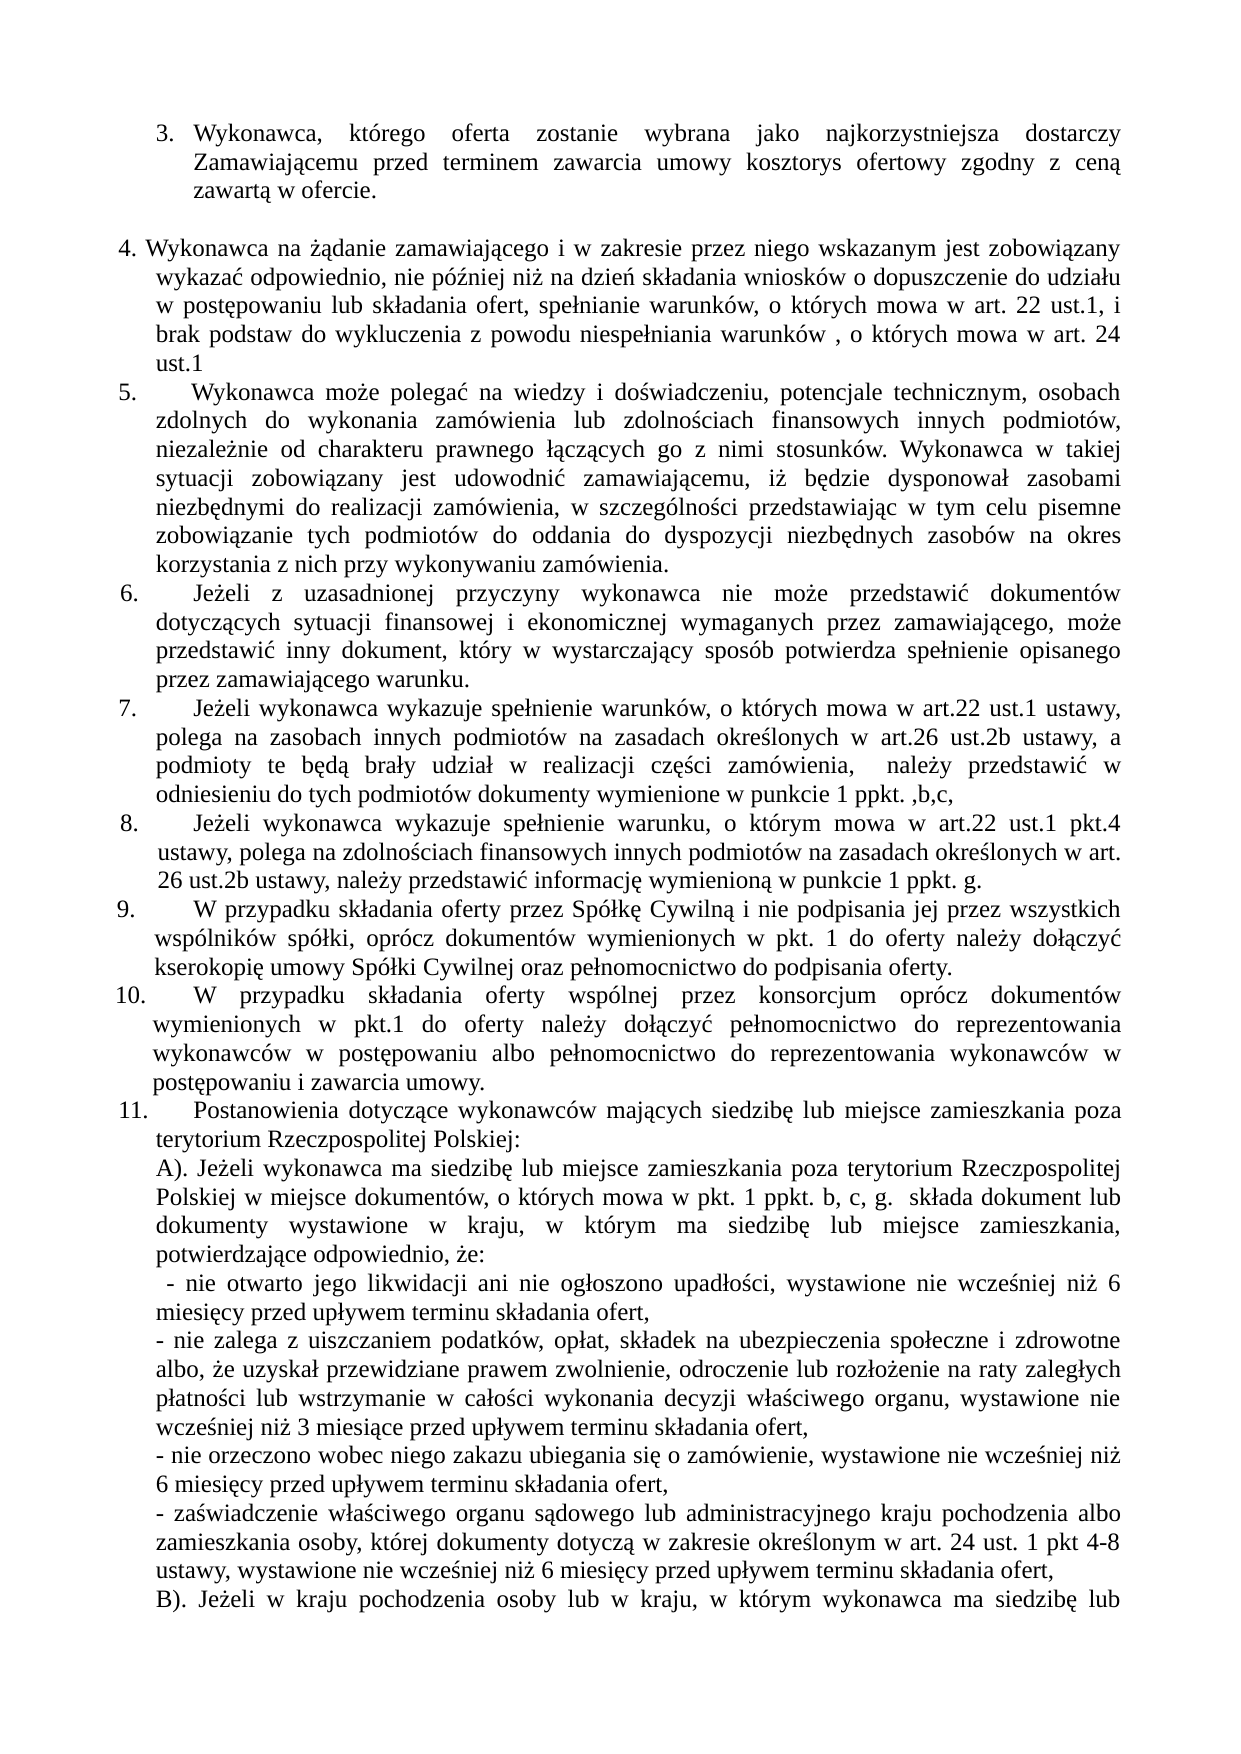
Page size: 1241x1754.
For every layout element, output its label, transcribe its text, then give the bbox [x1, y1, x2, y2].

list W przypadku składania oferty wspólnej przez konsorcjum oprócz dokumentów wymienionych w pkt.1 do oferty należy dołączyć pełnomocnictwo do reprezentowania wykonawców w postępowaniu albo pełnomocnictwo do reprezentowania wykonawców w postępowaniu i zawarcia umowy. [115, 981, 1122, 1096]
list Postanowienia dotyczące wykonawców mających siedzibę lub miejsce zamieszkania poza terytorium Rzeczpospolitej Polskiej: [118, 1096, 1122, 1153]
text 5. Wykonawca może polegać na wiedzy i doświadczeniu, potencjale technicznym, osobach zdolnych do wykonania zamówienia lub zdolnościach finansowych innych podmiotów, niezależnie od charakteru prawnego łączących go z nimi stosunków. Wykonawca w takiej sytuacji zobowiązany jest udowodnić zamawiającemu, iż będzie dysponował zasobami niezbędnymi do realizacji zamówienia, w szczególności przedstawiając w tym celu pisemne zobowiązanie tych podmiotów do oddania do dyspozycji niezbędnych zasobów na okres korzystania z nich przy wykonywaniu zamówienia. [118, 377, 1122, 578]
list Jeżeli z uzasadnionej przyczyny wykonawca nie może przedstawić dokumentów dotyczących sytuacji finansowej i ekonomicznej wymaganych przez zamawiającego, może przedstawić inny dokument, który w wystarczający sposób potwierdza spełnienie opisanego przez zamawiającego warunku. [120, 578, 1122, 693]
text A). Jeżeli wykonawca ma siedzibę lub miejsce zamieszkania poza terytorium Rzeczpospolitej Polskiej w miejsce dokumentów, o których mowa w pkt. 1 ppkt. b, c, g. składa dokument lub dokumenty wystawione w kraju, w którym ma siedzibę lub miejsce zamieszkania, potwierdzające odpowiednio, że: [156, 1153, 1122, 1268]
text - nie zalega z uiszczaniem podatków, opłat, składek na ubezpieczenia społeczne i zdrowotne albo, że uzyskał przewidziane prawem zwolnienie, odroczenie lub rozłożenie na raty zaległych płatności lub wstrzymanie w całości wykonania decyzji właściwego organu, wystawione nie wcześniej niż 3 miesiące przed upływem terminu składania ofert, [156, 1326, 1122, 1441]
list Wykonawca, którego oferta zostanie wybrana jako najkorzystniejsza dostarczy Zamawiającemu przed terminem zawarcia umowy kosztorys ofertowy zgodny z ceną zawartą w ofercie. [156, 118, 1122, 204]
text - zaświadczenie właściwego organu sądowego lub administracyjnego kraju pochodzenia albo zamieszkania osoby, której dokumenty dotyczą w zakresie określonym w art. 24 ust. 1 pkt 4-8 ustawy, wystawione nie wcześniej niż 6 miesięcy przed upływem terminu składania ofert, [156, 1498, 1122, 1584]
list Jeżeli wykonawca wykazuje spełnienie warunku, o którym mowa w art.22 ust.1 pkt.4 ustawy, polega na zdolnościach finansowych innych podmiotów na zasadach określonych w art. 26 ust.2b ustawy, należy przedstawić informację wymienioną w punkcie 1 ppkt. g. [120, 808, 1122, 894]
list Jeżeli wykonawca wykazuje spełnienie warunków, o których mowa w art.22 ust.1 ustawy, polega na zasobach innych podmiotów na zasadach określonych w art.26 ust.2b ustawy, a podmioty te będą brały udział w realizacji części zamówienia, należy przedstawić w odniesieniu do tych podmiotów dokumenty wymienione w punkcie 1 ppkt. ,b,c, [118, 693, 1122, 808]
text 4. Wykonawca na żądanie zamawiającego i w zakresie przez niego wskazanym jest zobowiązany wykazać odpowiednio, nie później niż na dzień składania wniosków o dopuszczenie do udziału w postępowaniu lub składania ofert, spełnianie warunków, o których mowa w art. 22 ust.1, i brak podstaw do wykluczenia z powodu niespełniania warunków , o których mowa w art. 24 ust.1 [118, 233, 1122, 377]
text B). Jeżeli w kraju pochodzenia osoby lub w kraju, w którym wykonawca ma siedzibę lub [156, 1584, 1122, 1613]
text - nie orzeczono wobec niego zakazu ubiegania się o zamówienie, wystawione nie wcześniej niż 6 miesięcy przed upływem terminu składania ofert, [156, 1441, 1122, 1498]
text - nie otwarto jego likwidacji ani nie ogłoszono upadłości, wystawione nie wcześniej niż 6 miesięcy przed upływem terminu składania ofert, [156, 1268, 1122, 1326]
list W przypadku składania oferty przez Spółkę Cywilną i nie podpisania jej przez wszystkich wspólników spółki, oprócz dokumentów wymienionych w pkt. 1 do oferty należy dołączyć kserokopię umowy Spółki Cywilnej oraz pełnomocnictwo do podpisania oferty. [117, 894, 1122, 981]
